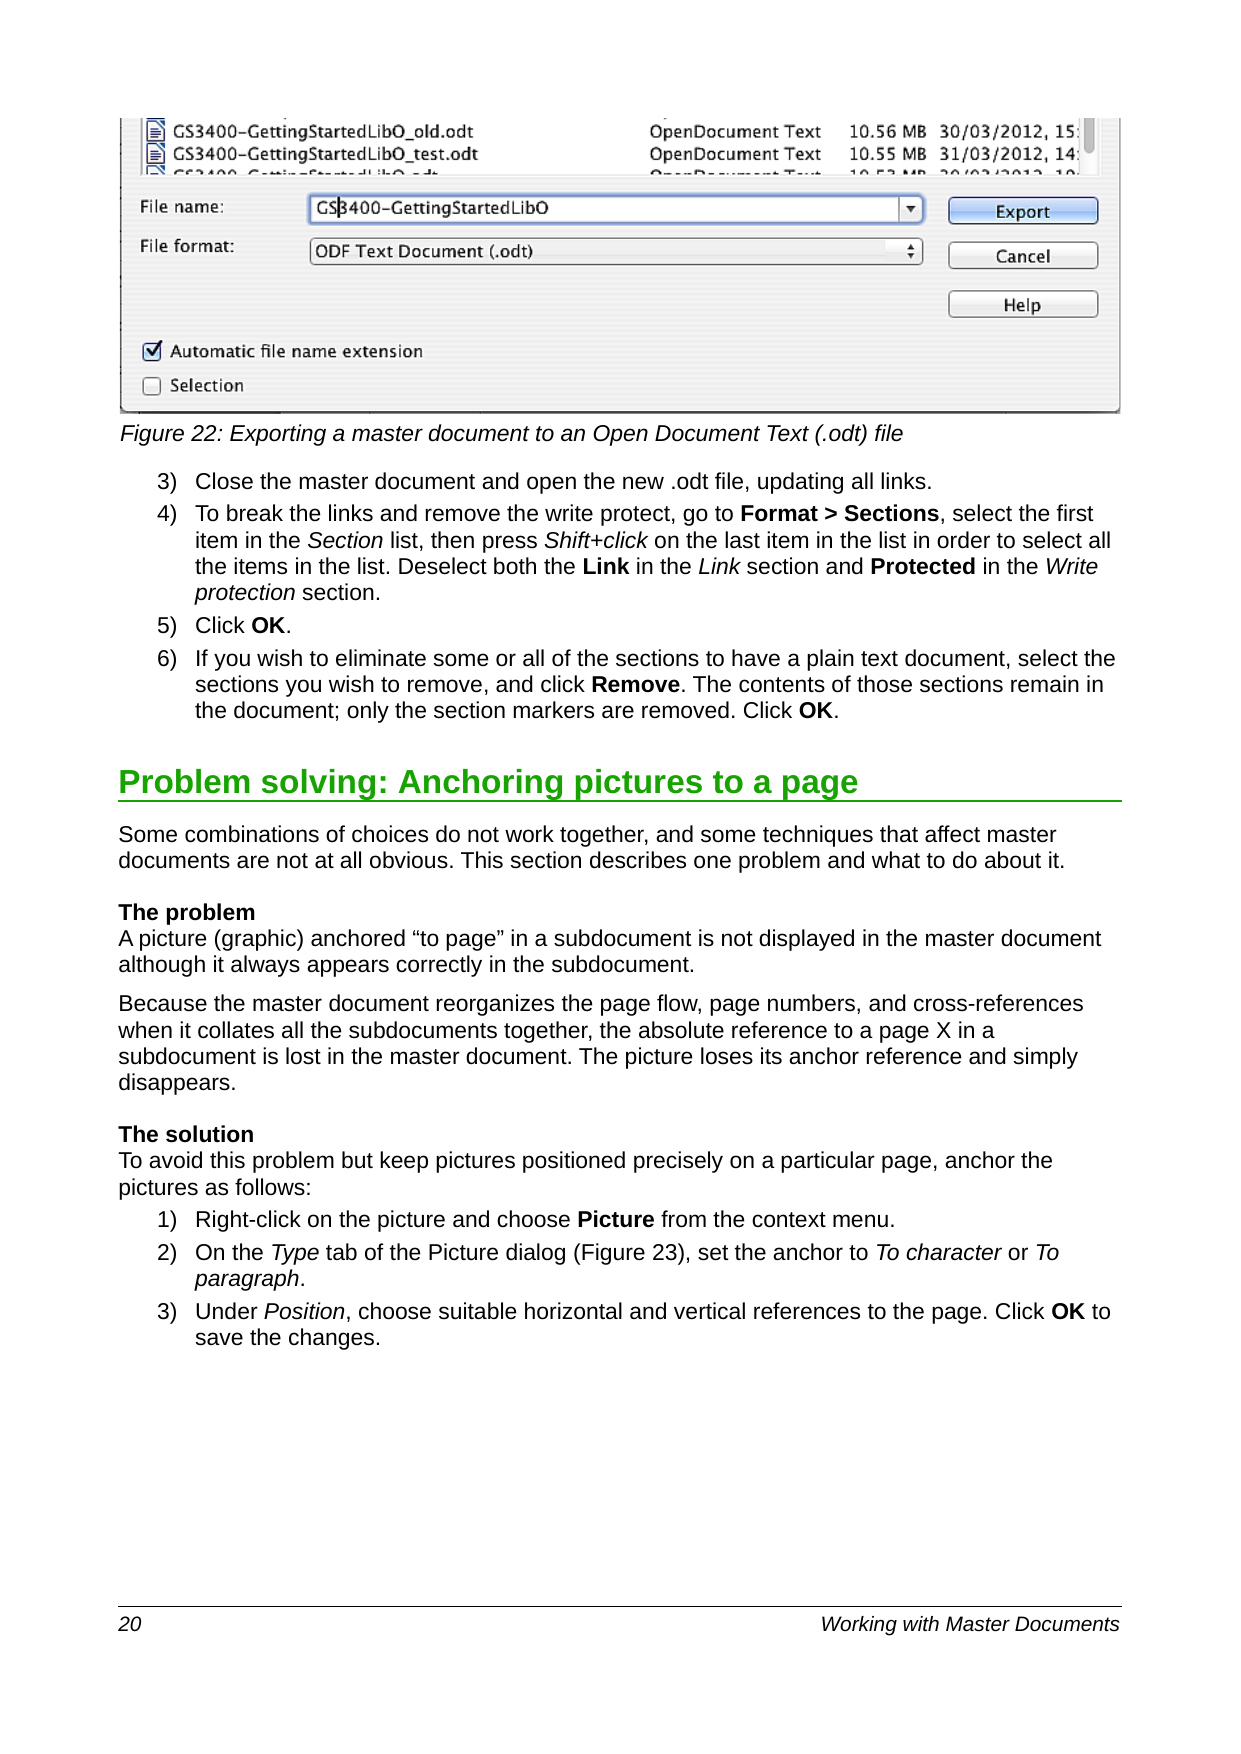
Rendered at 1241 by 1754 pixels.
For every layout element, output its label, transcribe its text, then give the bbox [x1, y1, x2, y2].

text Because the master document reorganizes the page flow, page numbers, and cross-references when it collates all the subdocuments together, the absolute reference to a page X in a subdocument is lost in the master document. The picture loses its anchor reference and simply disappears. [118, 990, 1122, 1096]
list If you wish to eliminate some or all of the sections to have a plain text document, select the sections you wish to remove, and click Remove. The contents of those sections remain in the document; only the section markers are removed. Click OK. [177, 644, 1122, 723]
list To avoid this problem but keep pictures positioned precisely on a particular page, anchor the pictures as follows: [118, 1147, 1122, 1200]
list On the Type tab of the Picture dialog (Figure 23), set the anchor to To character or To paragraph. [177, 1239, 1122, 1292]
picture [119, 118, 1121, 414]
text Some combinations of choices do not work together, and some techniques that affect master documents are not at all obvious. This section describes one problem and what to do about it. [118, 821, 1122, 874]
text The solution [118, 1121, 1122, 1147]
list Under Position, choose suitable horizontal and vertical references to the page. Click OK to save the changes. [177, 1298, 1122, 1351]
subtitle Problem solving: Anchoring pictures to a page [118, 762, 1122, 800]
list Right-click on the picture and choose Picture from the context menu. [177, 1206, 1122, 1233]
text Figure 22: Exporting a master document to an Open Document Text (.odt) file [120, 420, 1121, 447]
text A picture (graphic) anchored “to page” in a subdocument is not displayed in the master document although it always appears correctly in the subdocument. [118, 925, 1122, 978]
list To break the links and remove the write protect, go to Format > Sections, select the first item in the Section list, then press Shift+click on the last item in the list in order to select all the items in the list. Deselect both the Link in the Link section and Protected in the Write protection section. [177, 500, 1122, 606]
text The problem [118, 899, 1122, 925]
list Close the master document and open the new .odt file, updating all links. [177, 468, 1122, 494]
list Click OK. [177, 612, 1122, 638]
